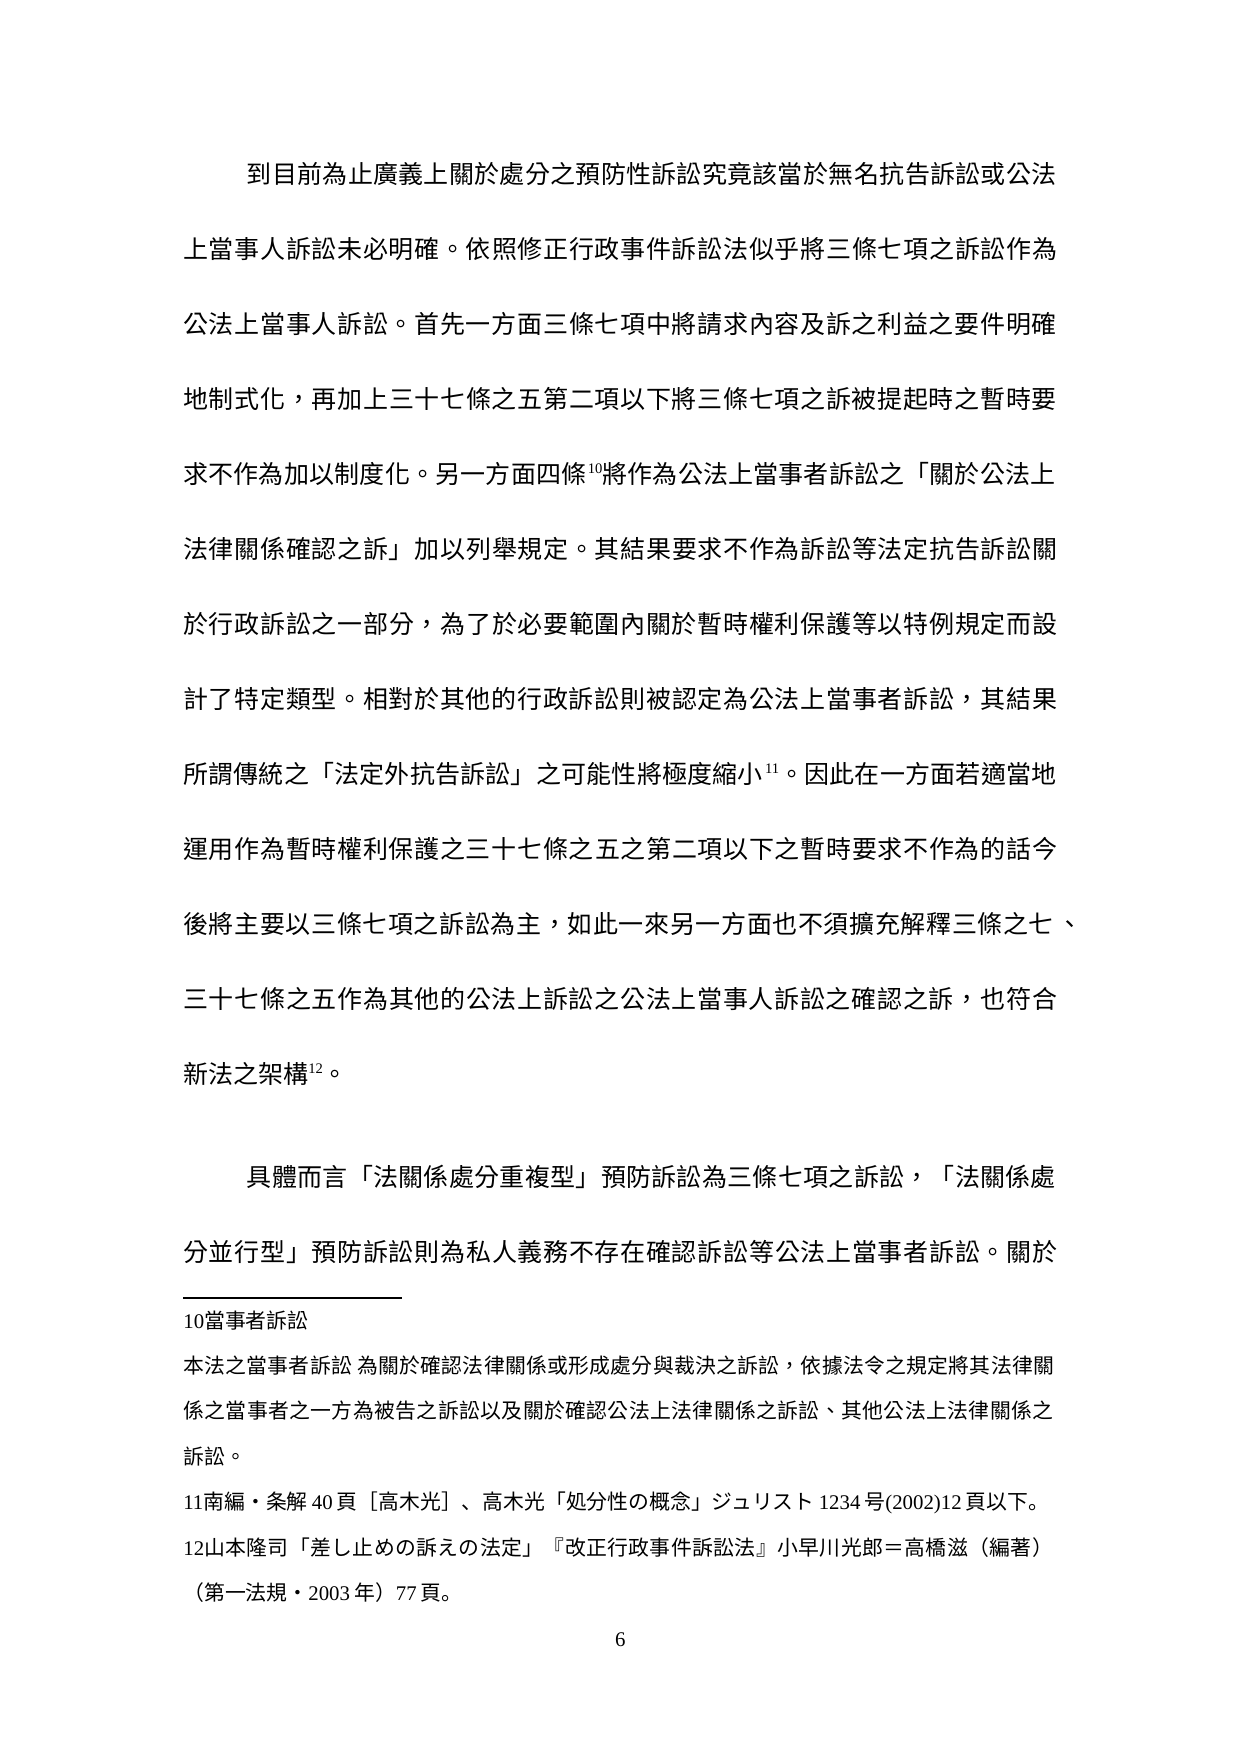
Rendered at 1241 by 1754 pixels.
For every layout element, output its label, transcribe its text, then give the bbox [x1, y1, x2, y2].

text 南編・条解40頁［高木光］、高木光「処分性の概念」ジュリスト1234号(2002)12頁以下。 [183, 1485, 1057, 1516]
text 當事者訴訟 [183, 1304, 1057, 1334]
text 具體而言「法關係處分重複型」預防訴訟為三條七項之訴訟，「法關係處分並行型」預防訴訟則為私人義務不存在確認訴訟等公法上當事者訴訟。關於 [183, 1151, 1057, 1263]
text 本法之當事者訴訟 為關於確認法律關係或形成處分與裁決之訴訟，依據法令之規定將其法律關係之當事者之一方為被告之訴訟以及關於確認公法上法律關係之訴訟、其他公法上法律關係之訴訟。 [183, 1349, 1057, 1470]
text 到目前為止廣義上關於處分之預防性訴訟究竟該當於無名抗告訴訟或公法上當事人訴訟未必明確。依照修正行政事件訴訟法似乎將三條七項之訴訟作為公法上當事人訴訟。首先一方面三條七項中將請求內容及訴之利益之要件明確地制式化，再加上三十七條之五第二項以下將三條七項之訴被提起時之暫時要求不作為加以制度化。另一方面四條將作為公法上當事者訴訟之「關於公法上法律關係確認之訴」加以列舉規定。其結果要求不作為訴訟等法定抗告訴訟關於行政訴訟之一部分，為了於必要範圍內關於暫時權利保護等以特例規定而設計了特定類型。相對於其他的行政訴訟則被認定為公法上當事者訴訟，其結果所謂傳統之「法定外抗告訴訟」之可能性將極度縮小。因此在一方面若適當地運用作為暫時權利保護之三十七條之五之第二項以下之暫時要求不作為的話今後將主要以三條七項之訴訟為主，如此一來另一方面也不須擴充解釋三條之七、三十七條之五作為其他的公法上訴訟之公法上當事人訴訟之確認之訴，也符合新法之架構。 [183, 148, 1057, 1085]
text 山本隆司「差し止めの訴えの法定」『改正行政事件訴訟法』小早川光郎＝高橋滋（編著）（第一法規・2003年）77頁。 [183, 1531, 1057, 1606]
